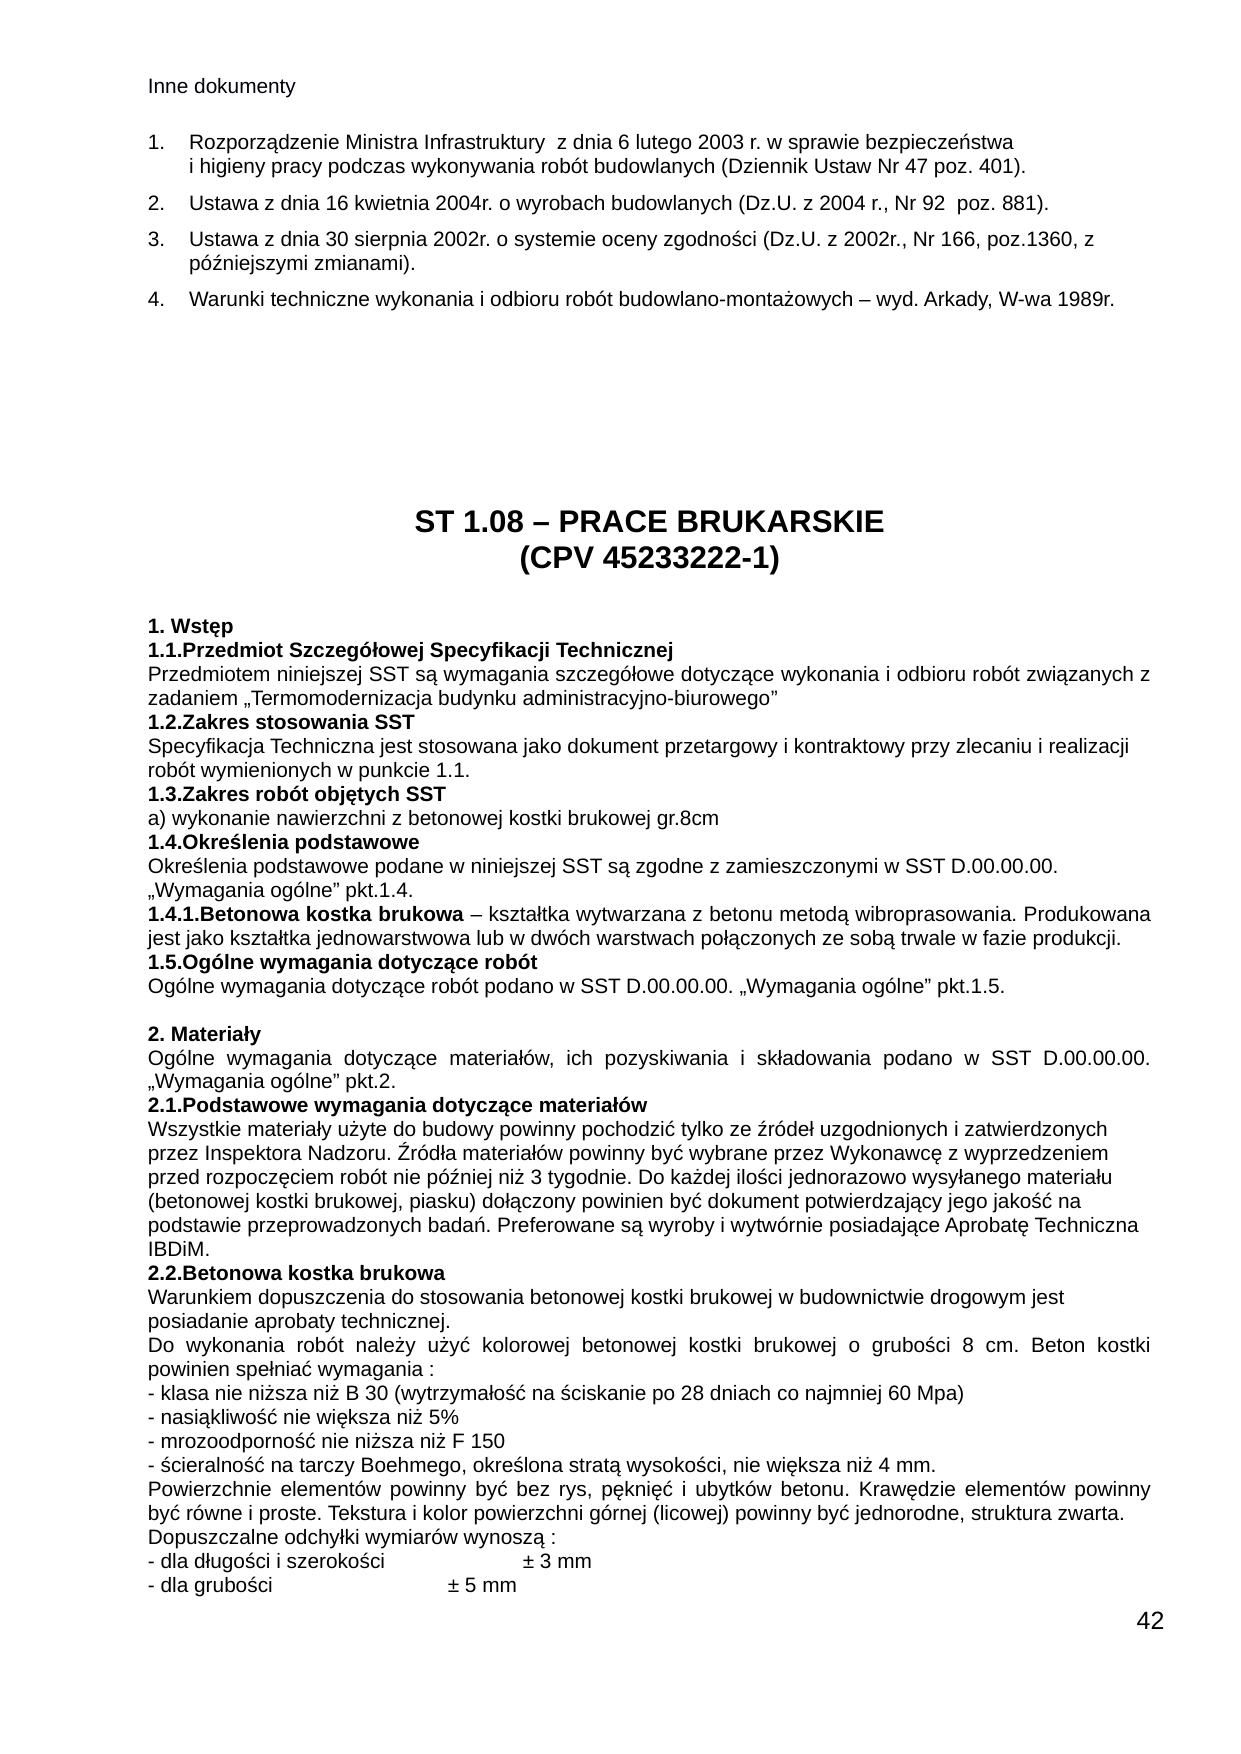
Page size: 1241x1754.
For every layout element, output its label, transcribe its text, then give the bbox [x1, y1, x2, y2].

list Rozporządzenie Ministra Infrastruktury z dnia 6 lutego 2003 r. w sprawie bezpieczeństwa i higieny pracy podczas wykonywania robót budowlanych (Dziennik Ustaw Nr 47 poz. 401). [148, 130, 1152, 178]
text - klasa nie niższa niż B 30 (wytrzymałość na ściskanie po 28 dniach co najmniej 60 Mpa) [148, 1381, 1152, 1405]
text - dla długości i szerokości ± 3 mm [148, 1548, 1152, 1572]
text - mrozoodporność nie niższa niż F 150 [148, 1429, 1152, 1453]
text 2.1.Podstawowe wymagania dotyczące materiałów [148, 1093, 1152, 1117]
text 1.3.Zakres robót objętych SST [148, 782, 1152, 806]
subtitle Inne dokumenty [148, 74, 1152, 98]
list Ustawa z dnia 16 kwietnia 2004r. o wyrobach budowlanych (Dz.U. z 2004 r., Nr 92 poz. 881). [148, 190, 1152, 214]
text 1.4.1.Betonowa kostka brukowa – kształtka wytwarzana z betonu metodą wibroprasowania. Produkowana jest jako kształtka jednowarstwowa lub w dwóch warstwach połączonych ze sobą trwale w fazie produkcji. [148, 902, 1152, 949]
text Ogólne wymagania dotyczące robót podano w SST D.00.00.00. „Wymagania ogólne” pkt.1.5. [148, 973, 1152, 997]
text Wszystkie materiały użyte do budowy powinny pochodzić tylko ze źródeł uzgodnionych i zatwierdzonych przez Inspektora Nadzoru. Źródła materiałów powinny być wybrane przez Wykonawcę z wyprzedzeniem przed rozpoczęciem robót nie później niż 3 tygodnie. Do każdej ilości jednorazowo wysyłanego materiału (betonowej kostki brukowej, piasku) dołączony powinien być dokument potwierdzający jego jakość na podstawie przeprowadzonych badań. Preferowane są wyroby i wytwórnie posiadające Aprobatę Techniczna IBDiM. [148, 1117, 1152, 1261]
text 2.2.Betonowa kostka brukowa [148, 1261, 1152, 1285]
text - ścieralność na tarczy Boehmego, określona stratą wysokości, nie większa niż 4 mm. [148, 1453, 1152, 1477]
text 1.5.Ogólne wymagania dotyczące robót [148, 949, 1152, 973]
text - dla grubości ± 5 mm [148, 1572, 1152, 1596]
text Przedmiotem niniejszej SST są wymagania szczegółowe dotyczące wykonania i odbioru robót związanych z zadaniem „Termomodernizacja budynku administracyjno-biurowego” [148, 662, 1152, 710]
text ST 1.08 – PRACE BRUKARSKIE [148, 503, 1152, 539]
text Do wykonania robót należy użyć kolorowej betonowej kostki brukowej o grubości 8 cm. Beton kostki powinien spełniać wymagania : [148, 1333, 1152, 1381]
text Dopuszczalne odchyłki wymiarów wynoszą : [148, 1524, 1152, 1548]
text 1.4.Określenia podstawowe [148, 830, 1152, 854]
text a) wykonanie nawierzchni z betonowej kostki brukowej gr.8cm [148, 806, 1152, 830]
text Powierzchnie elementów powinny być bez rys, pęknięć i ubytków betonu. Krawędzie elementów powinny być równe i proste. Tekstura i kolor powierzchni górnej (licowej) powinny być jednorodne, struktura zwarta. [148, 1477, 1152, 1524]
text (CPV 45233222-1) [148, 539, 1152, 575]
text Określenia podstawowe podane w niniejszej SST są zgodne z zamieszczonymi w SST D.00.00.00. „Wymagania ogólne” pkt.1.4. [148, 854, 1152, 902]
text 1.1.Przedmiot Szczegółowej Specyfikacji Technicznej [148, 638, 1152, 662]
text Warunkiem dopuszczenia do stosowania betonowej kostki brukowej w budownictwie drogowym jest posiadanie aprobaty technicznej. [148, 1285, 1152, 1333]
text 1.2.Zakres stosowania SST [148, 710, 1152, 734]
list Warunki techniczne wykonania i odbioru robót budowlano-montażowych – wyd. Arkady, W-wa 1989r. [148, 287, 1152, 311]
text - nasiąkliwość nie większa niż 5% [148, 1405, 1152, 1429]
text Ogólne wymagania dotyczące materiałów, ich pozyskiwania i składowania podano w SST D.00.00.00. „Wymagania ogólne” pkt.2. [148, 1045, 1152, 1093]
text Specyfikacja Techniczna jest stosowana jako dokument przetargowy i kontraktowy przy zlecaniu i realizacji robót wymienionych w punkcie 1.1. [148, 734, 1152, 782]
text 1. Wstęp [148, 614, 1152, 638]
list Ustawa z dnia 30 sierpnia 2002r. o systemie oceny zgodności (Dz.U. z 2002r., Nr 166, poz.1360, z późniejszymi zmianami). [148, 227, 1152, 275]
text 2. Materiały [148, 1021, 1152, 1045]
